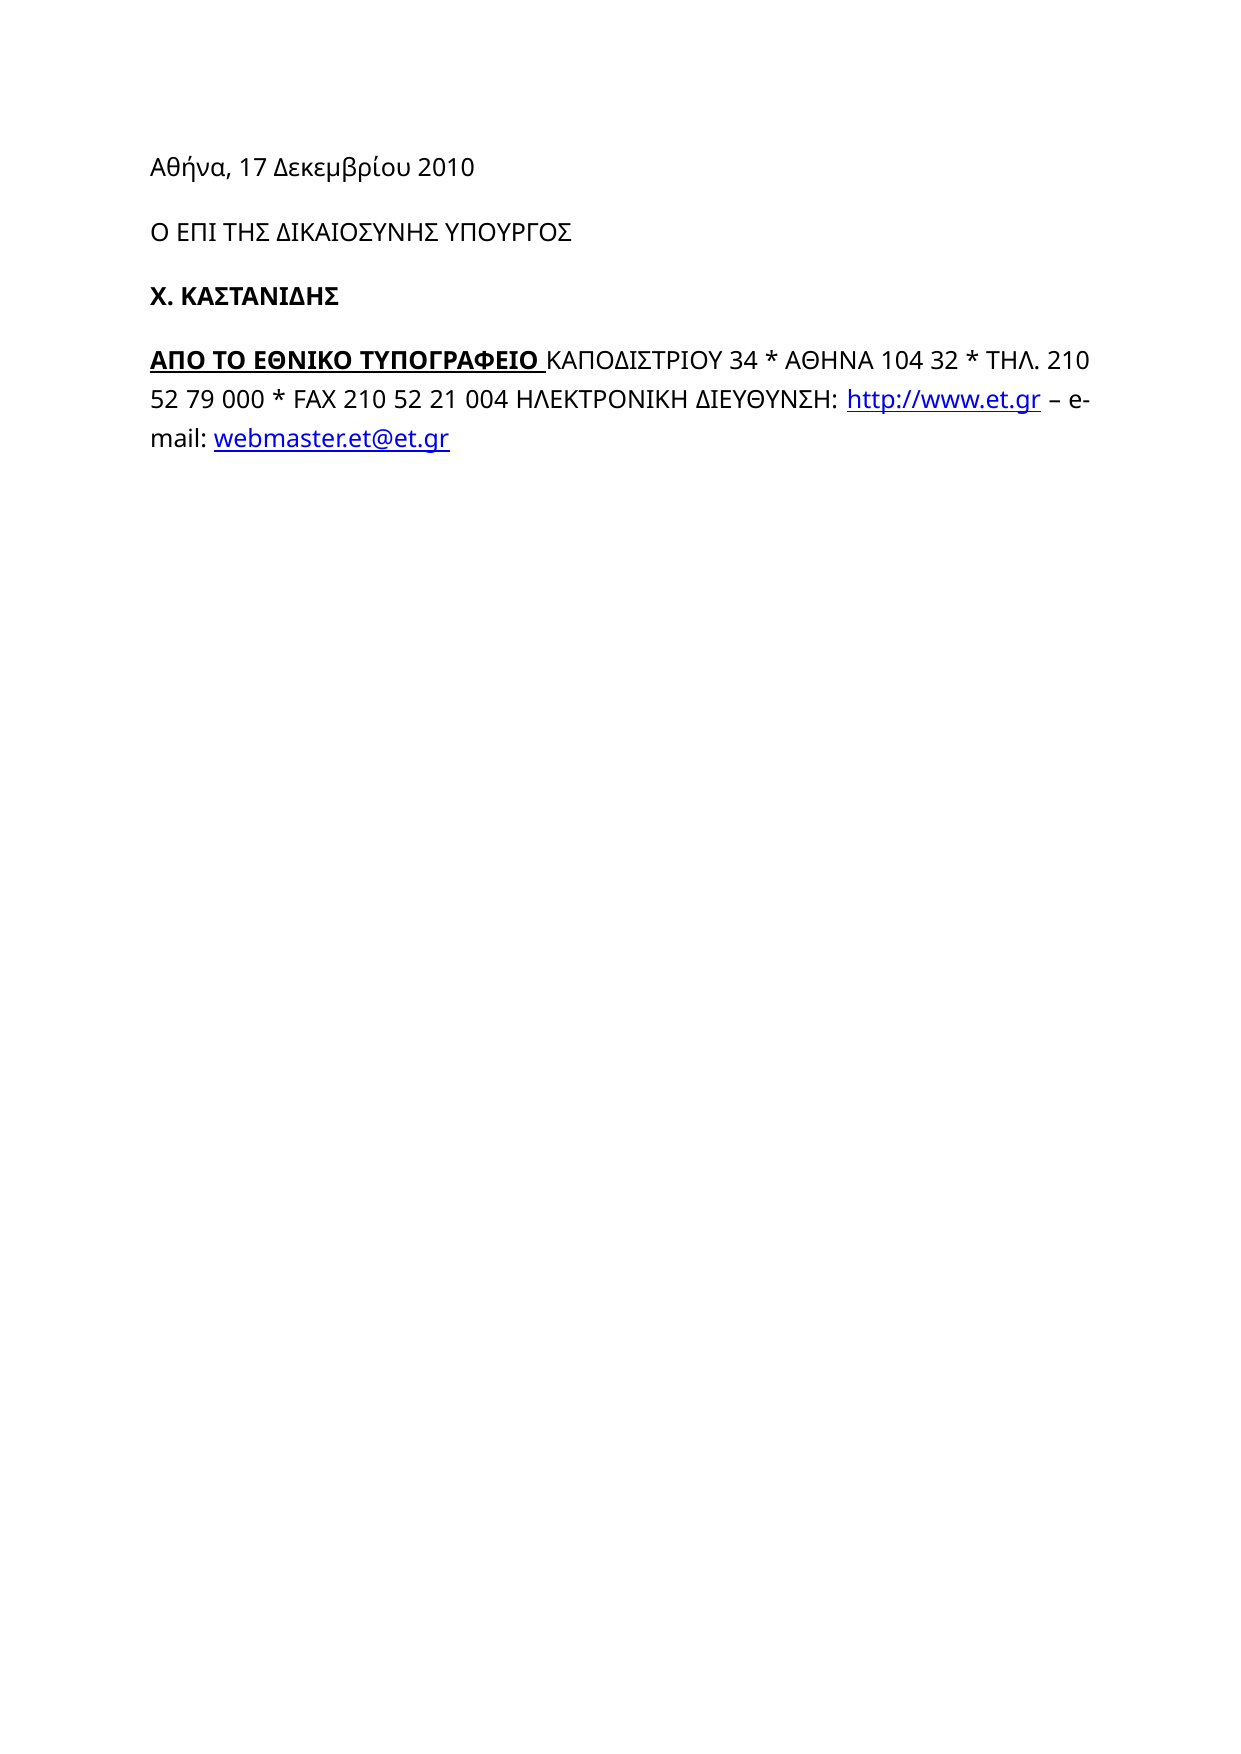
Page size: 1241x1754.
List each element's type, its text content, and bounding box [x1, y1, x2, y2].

text Αθήνα, 17 Δεκεμβρίου 2010 [150, 150, 1090, 184]
text ΑΠΟ ΤΟ ΕΘΝΙΚΟ ΤΥΠΟΓΡΑΦΕΙΟ ΚΑΠΟΔΙΣΤΡΙΟΥ 34 * ΑΘΗΝΑ 104 32 * ΤΗΛ. 210 52 79 000 * FAX 210 52 21 004 ΗΛΕΚΤΡΟΝΙΚΗ ΔΙΕΥΘΥΝΣΗ: http://www.et.gr – e-mail: webmaster.et@et.gr [150, 342, 1090, 455]
text Ο ΕΠΙ ΤΗΣ ΔΙΚΑΙΟΣΥΝΗΣ ΥΠΟΥΡΓΟΣ [150, 214, 1090, 248]
text Χ. ΚΑΣΤΑΝΙΔΗΣ [150, 278, 1090, 312]
